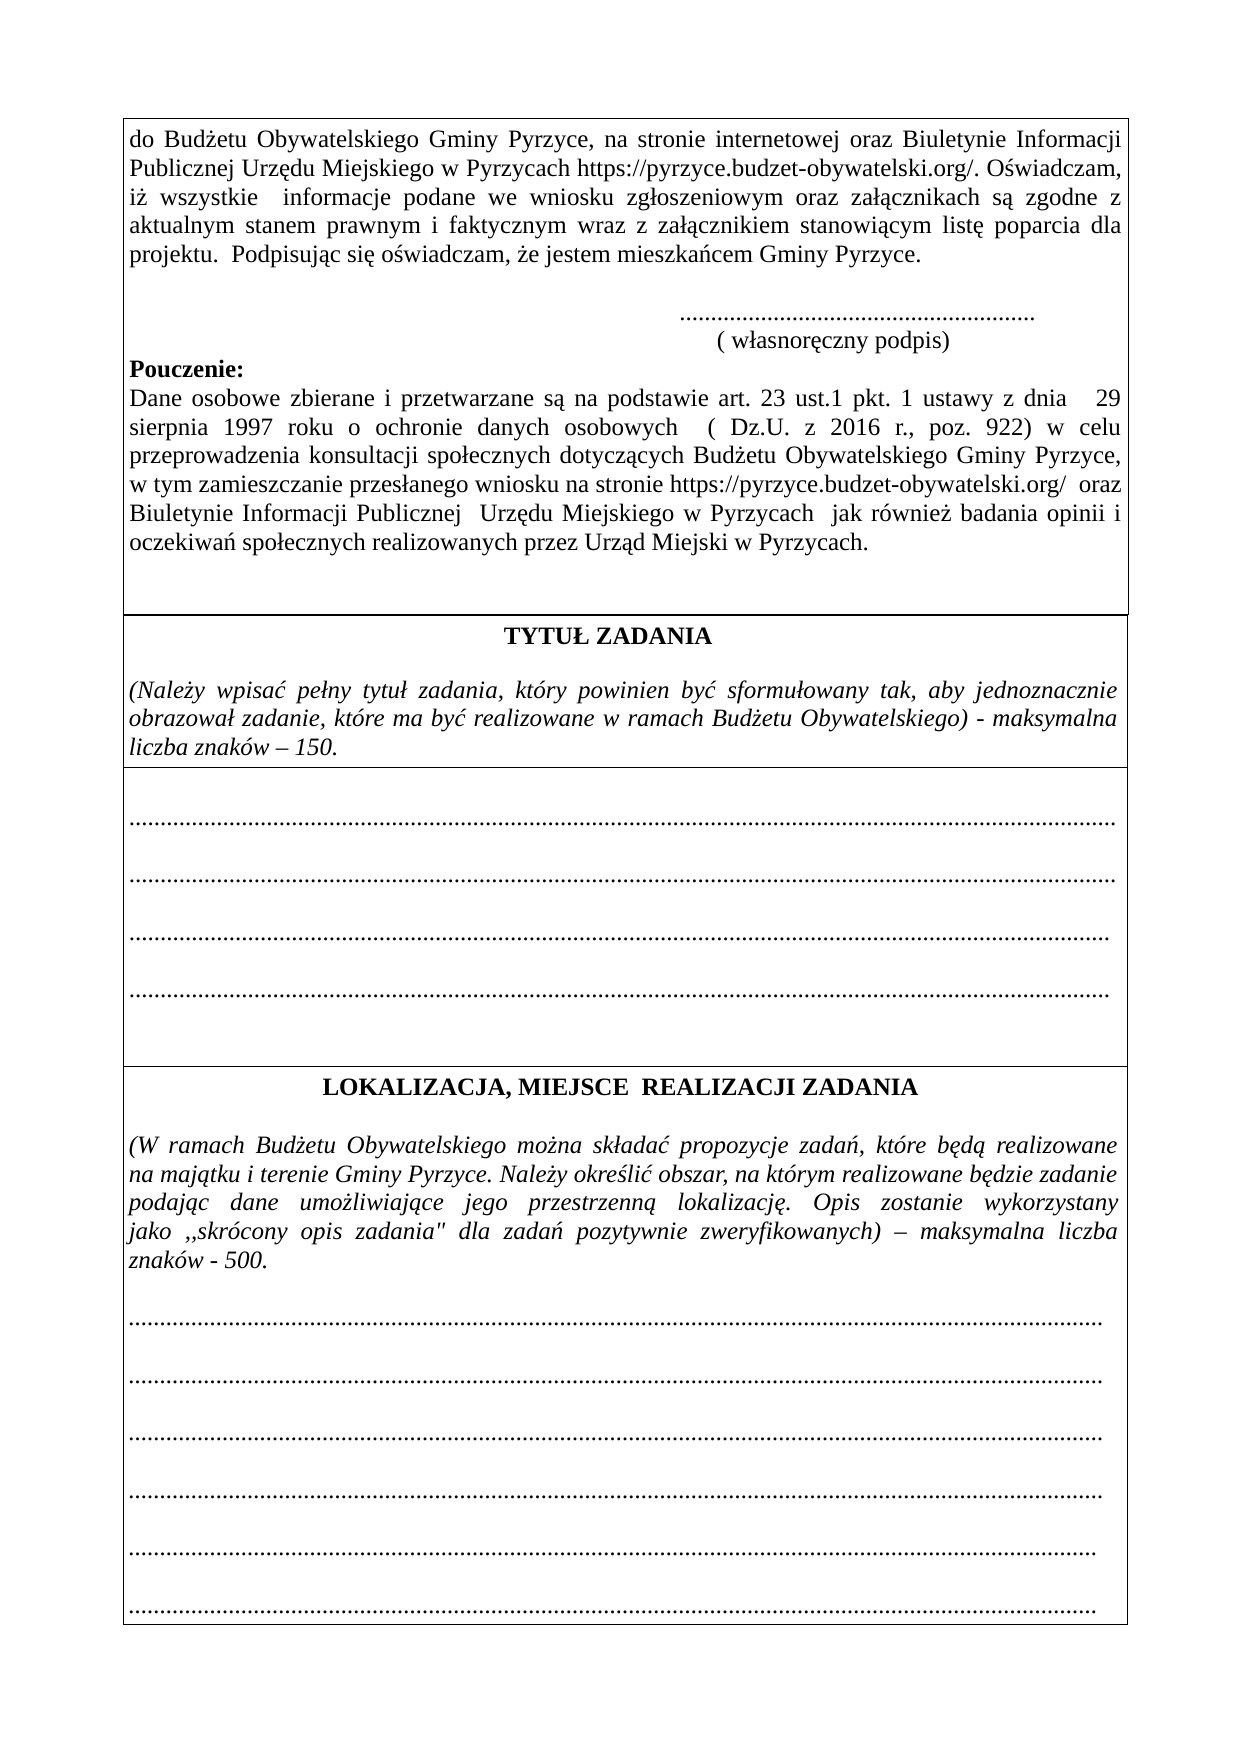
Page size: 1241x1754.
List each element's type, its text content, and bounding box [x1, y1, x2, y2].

table_cell LOKALIZACJA, MIEJSCE REALIZACJI ZADANIA (W ramach Budżetu Obywatelskiego można składać propozycje zadań, które będą realizowane na majątku i terenie Gminy Pyrzyce. Należy określić obszar, na którym realizowane będzie zadanie podając dane umożliwiające jego przestrzenną lokalizację. Opis zostanie wykorzystany jako ,,skrócony opis zadania" dla zadań pozytywnie zweryfikowanych) – maksymalna liczba znaków - 500. ............................................................................................................................................................ ............................................................................................................................................................ ............................................................................................................................................................ ............................................................................................................................................................ ........................................................................................................................................................... ........................................................................................................................................................... [124, 1067, 1127, 1624]
table_cell .............................................................................................................................................................. .............................................................................................................................................................. ............................................................................................................................................................. ............................................................................................................................................................. [124, 768, 1127, 1066]
table_header TYTUŁ ZADANIA (Należy wpisać pełny tytuł zadania, który powinien być sformułowany tak, aby jednoznacznie obrazował zadanie, które ma być realizowane w ramach Budżetu Obywatelskiego) - maksymalna liczba znaków – 150. [124, 616, 1127, 767]
table_header do Budżetu Obywatelskiego Gminy Pyrzyce, na stronie internetowej oraz Biuletynie Informacji Publicznej Urzędu Miejskiego w Pyrzycach https://pyrzyce.budzet-obywatelski.org/. Oświadczam, iż wszystkie informacje podane we wniosku zgłoszeniowym oraz załącznikach są zgodne z aktualnym stanem prawnym i faktycznym wraz z załącznikiem stanowiącym listę poparcia dla projektu. Podpisując się oświadczam, że jestem mieszkańcem Gminy Pyrzyce. ......................................................... ( własnoręczny podpis) Pouczenie: Dane osobowe zbierane i przetwarzane są na podstawie art. 23 ust.1 pkt. 1 ustawy z dnia 29 sierpnia 1997 roku o ochronie danych osobowych ( Dz.U. z 2016 r., poz. 922) w celu przeprowadzenia konsultacji społecznych dotyczących Budżetu Obywatelskiego Gminy Pyrzyce, w tym zamieszczanie przesłanego wniosku na stronie https://pyrzyce.budzet-obywatelski.org/ oraz Biuletynie Informacji Publicznej Urzędu Miejskiego w Pyrzycach jak również badania opinii i oczekiwań społecznych realizowanych przez Urząd Miejski w Pyrzycach. [124, 119, 1128, 614]
